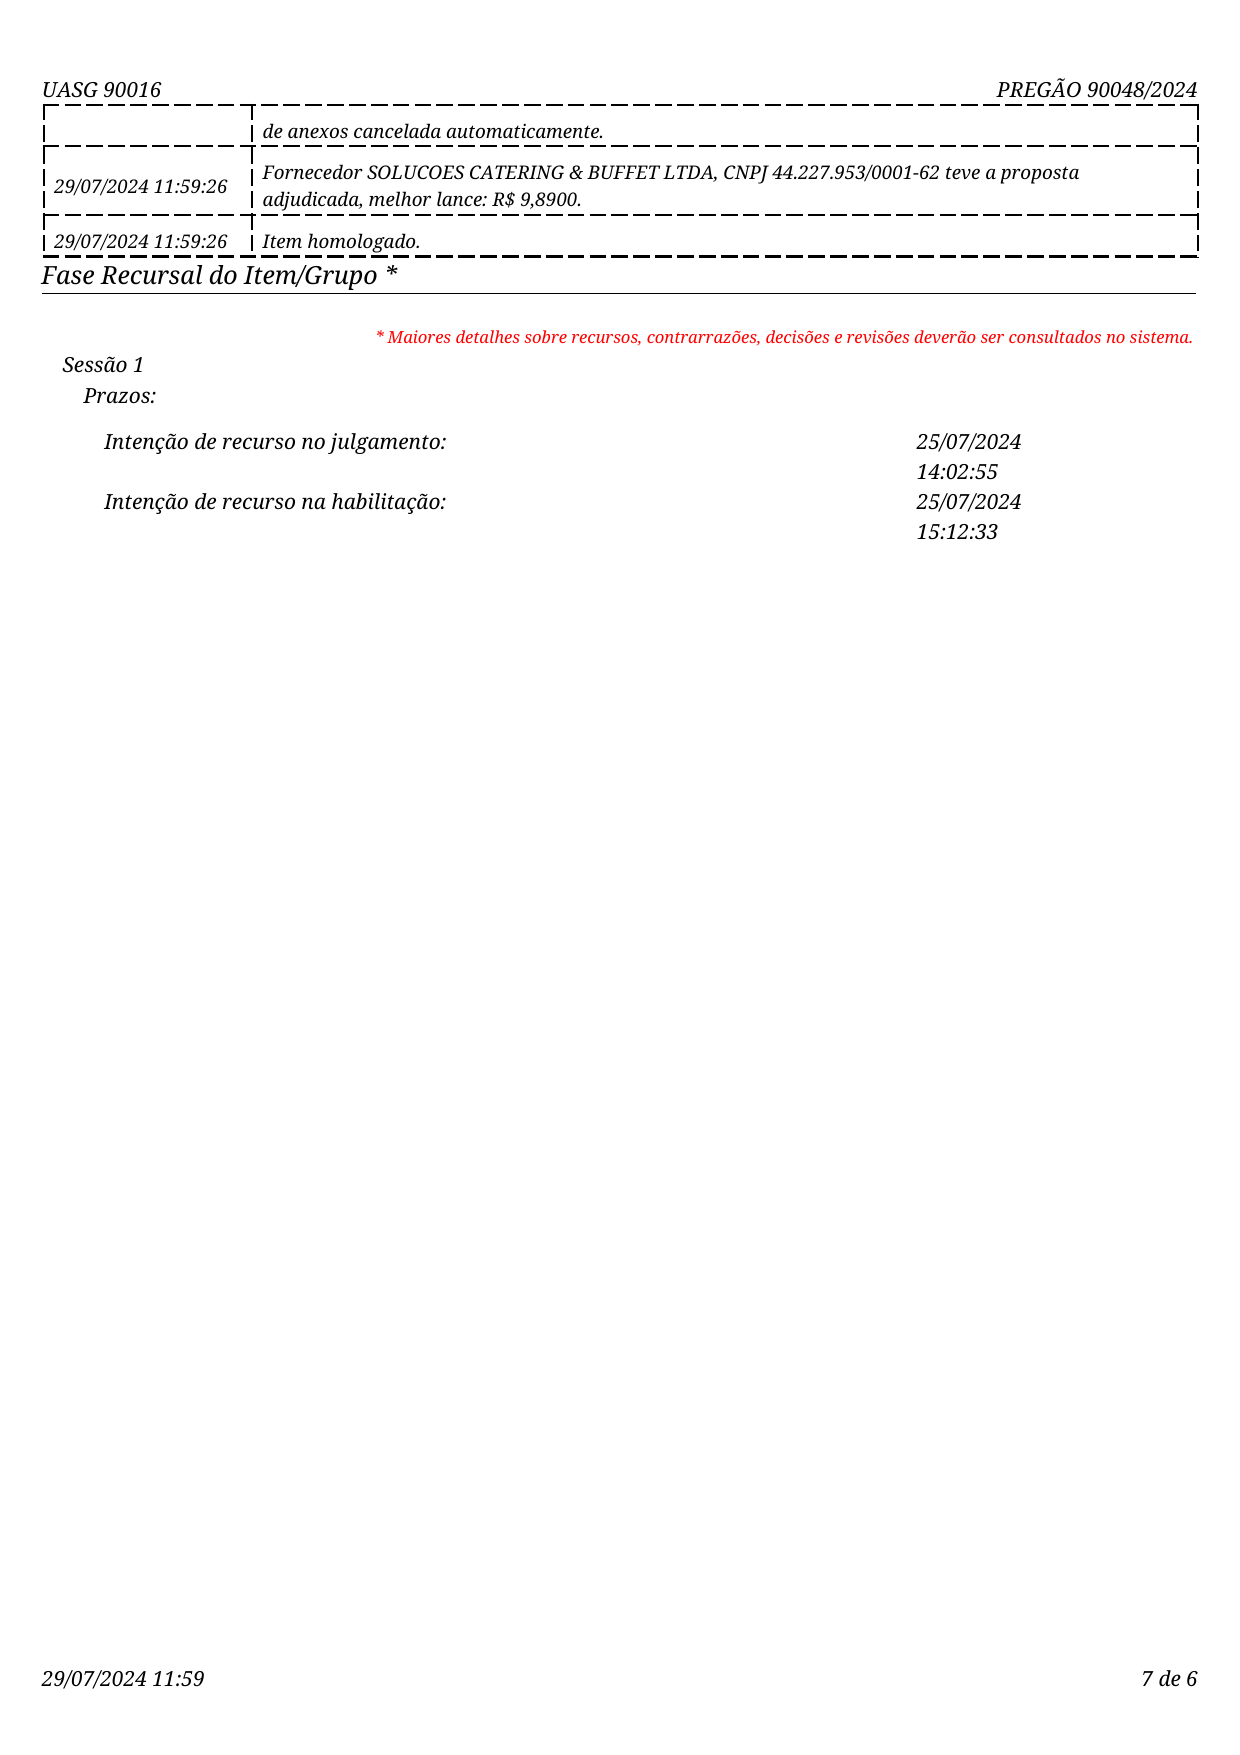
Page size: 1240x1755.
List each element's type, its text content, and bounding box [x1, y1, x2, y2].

table_cell Item homologado. [252, 214, 1198, 255]
table_cell de anexos cancelada automaticamente. [252, 104, 1198, 145]
text Sessão 1 [62, 350, 1200, 378]
table_cell Fornecedor SOLUCOES CATERING & BUFFET LTDA, CNPJ 44.227.953/0001-62 teve a proposta adjudicada, melhor lance: R$ 9,8900. [252, 145, 1198, 214]
table_cell 29/07/2024 11:59:26 [44, 214, 252, 255]
table_header [917, 381, 1085, 427]
table_header Prazos: [83, 381, 917, 427]
table_cell Intenção de recurso na habilitação: [83, 488, 917, 547]
text * Maiores detalhes sobre recursos, contrarrazões, decisões e revisões deverão ser consultados no sistema. [42, 326, 1196, 348]
subtitle Fase Recursal do Item/Grupo * [41, 257, 1200, 292]
table_cell 25/07/2024 15:12:33 [917, 488, 1085, 547]
table_cell 29/07/2024 11:59:26 [44, 145, 252, 214]
table_cell [44, 104, 252, 145]
table_cell Intenção de recurso no julgamento: [83, 427, 917, 487]
table_cell 25/07/2024 14:02:55 [917, 427, 1085, 487]
